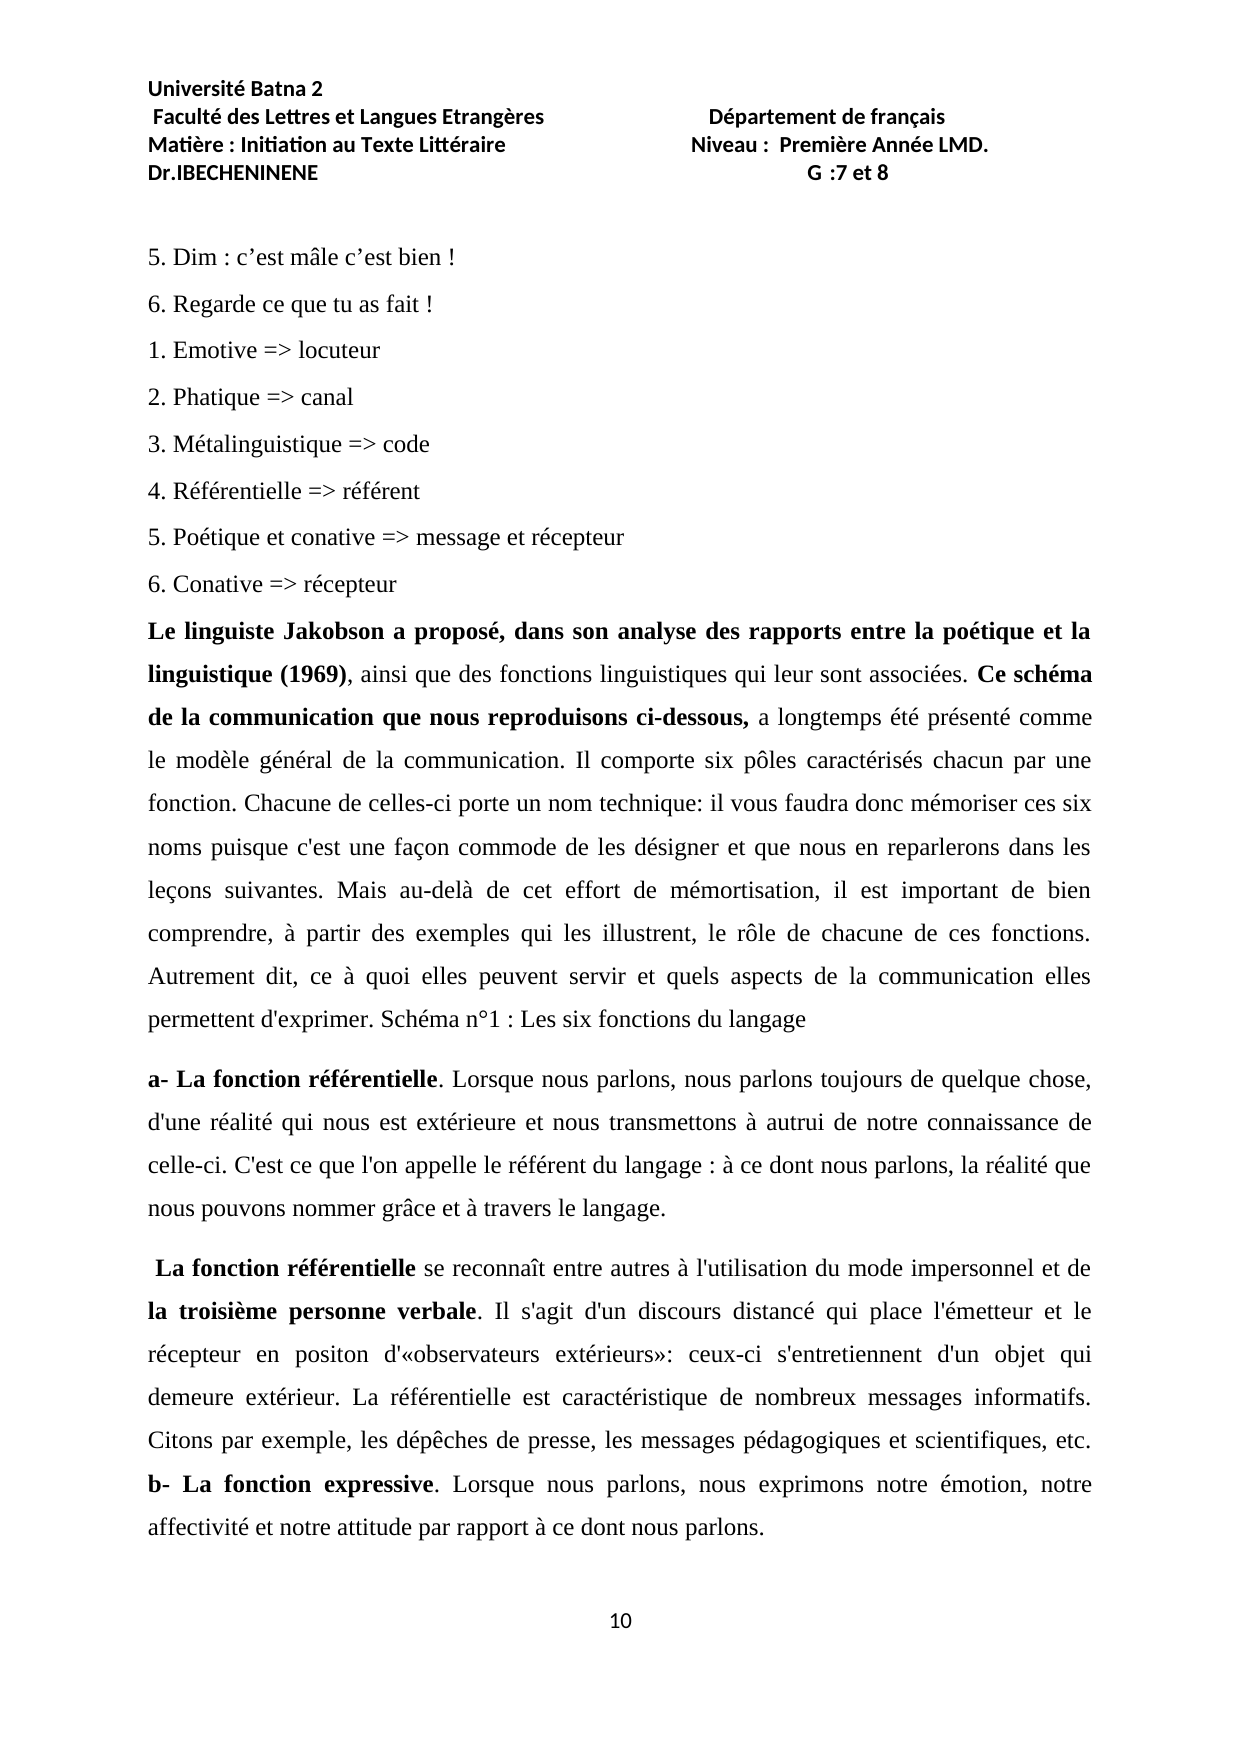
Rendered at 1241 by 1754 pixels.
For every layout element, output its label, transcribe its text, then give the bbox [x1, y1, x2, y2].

text 6. Conative => récepteur [148, 569, 1093, 598]
text 2. Phatique => canal [148, 382, 1093, 411]
text 5. Dim : c’est mâle c’est bien ! [148, 242, 1093, 271]
text 1. Emotive => locuteur [148, 335, 1093, 364]
text 4. Référentielle => référent [148, 476, 1093, 504]
text La fonction référentielle se reconnaît entre autres à l'utilisation du mode impersonnel et de la troisième personne verbale. Il s'agit d'un discours distancé qui place l'émetteur et le récepteur en positon d'«observateurs extérieurs»: ceux-ci s'entretiennent d'un objet qui demeure extérieur. La référentielle est caractéristique de nombreux messages informatifs. Citons par exemple, les dépêches de presse, les messages pédagogiques et scientifiques, etc. b- La fonction expressive. Lorsque nous parlons, nous exprimons notre émotion, notre affectivité et notre attitude par rapport à ce dont nous parlons. [148, 1253, 1093, 1541]
text 6. Regarde ce que tu as fait ! [148, 289, 1093, 317]
text Le linguiste Jakobson a proposé, dans son analyse des rapports entre la poétique et la linguistique (1969), ainsi que des fonctions linguistiques qui leur sont associées. Ce schéma de la communication que nous reproduisons ci-dessous, a longtemps été présenté comme le modèle général de la communication. Il comporte six pôles caractérisés chacun par une fonction. Chacune de celles-ci porte un nom technique: il vous faudra donc mémoriser ces six noms puisque c'est une façon commode de les désigner et que nous en reparlerons dans les leçons suivantes. Mais au-delà de cet effort de mémortisation, il est important de bien comprendre, à partir des exemples qui les illustrent, le rôle de chacune de ces fonctions. Autrement dit, ce à quoi elles peuvent servir et quels aspects de la communication elles permettent d'exprimer. Schéma n°1 : Les six fonctions du langage [148, 616, 1093, 1033]
text 3. Métalinguistique => code [148, 429, 1093, 458]
text 5. Poétique et conative => message et récepteur [148, 522, 1093, 551]
text a- La fonction référentielle. Lorsque nous parlons, nous parlons toujours de quelque chose, d'une réalité qui nous est extérieure et nous transmettons à autrui de notre connaissance de celle-ci. C'est ce que l'on appelle le référent du langage : à ce dont nous parlons, la réalité que nous pouvons nommer grâce et à travers le langage. [148, 1064, 1093, 1222]
